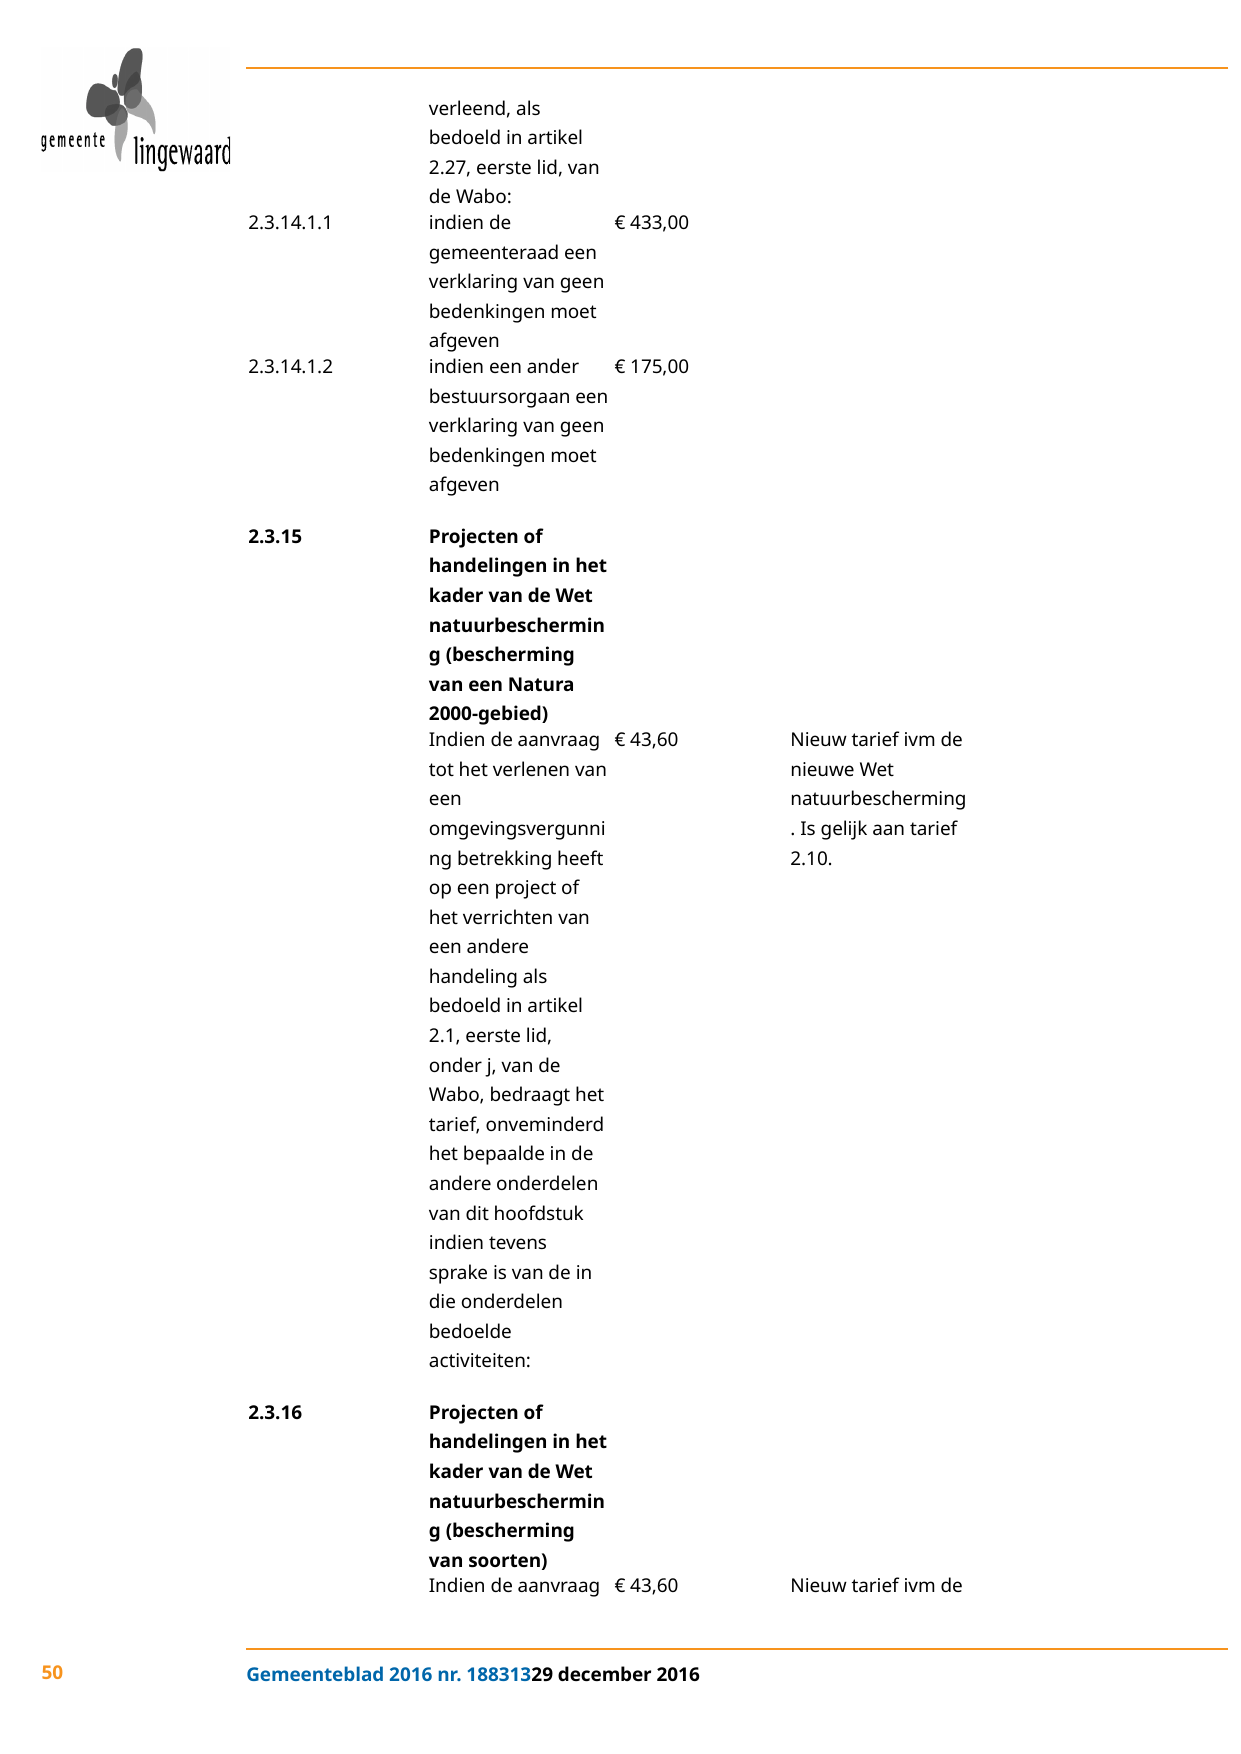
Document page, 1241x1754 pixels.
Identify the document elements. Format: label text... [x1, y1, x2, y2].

table_cell [790, 1399, 971, 1573]
table_cell indien een ander bestuursorgaan een verklaring van geen bedenkingen moet afgeven [429, 353, 609, 497]
table_cell Nieuw tarief ivm de nieuwe Wet natuurbescherming. Is gelijk aan tarief 2.10. [790, 726, 971, 1373]
table_cell [248, 1573, 429, 1598]
table_cell Projecten of handelingen in het kader van de Wet natuurbescherming (bescherming van een Natura 2000-gebied) [429, 523, 609, 726]
table_cell [790, 523, 971, 726]
table_cell [429, 498, 609, 523]
table_cell [248, 726, 429, 1373]
table_cell [609, 498, 790, 523]
table_cell Indien de aanvraag [429, 1573, 609, 1598]
table_cell [790, 353, 971, 497]
table_cell [790, 1373, 971, 1399]
table_cell [429, 1373, 609, 1399]
table_cell verleend, als bedoeld in artikel 2.27, eerste lid, van de Wabo: [429, 95, 609, 209]
table_cell [248, 95, 429, 209]
table_cell [248, 1373, 429, 1399]
table_cell [790, 209, 971, 353]
table_cell 2.3.14.1.2 [248, 353, 429, 497]
table_cell Indien de aanvraag tot het verlenen van een omgevingsvergunning betrekking heeft op een project of het verrichten van een andere handeling als bedoeld in artikel 2.1, eerste lid, onder j, van de Wabo, bedraagt het tarief, onveminderd het bepaalde in de andere onderdelen van dit hoofdstuk indien tevens sprake is van de in die onderdelen bedoelde activiteiten: [429, 726, 609, 1373]
picture [41, 47, 231, 172]
table_cell [609, 1373, 790, 1399]
table_cell indien de gemeenteraad een verklaring van geen bedenkingen moet afgeven [429, 209, 609, 353]
table_cell € 433,00 [609, 209, 790, 353]
table_cell Projecten of handelingen in het kader van de Wet natuurbescherming (bescherming van soorten) [429, 1399, 609, 1573]
table_cell € 43,60 [609, 726, 790, 1373]
table_cell € 175,00 [609, 353, 790, 497]
table_cell 2.3.16 [248, 1399, 429, 1573]
table_cell [609, 1399, 790, 1573]
table_cell [790, 95, 971, 209]
table_cell [790, 498, 971, 523]
table_cell [609, 95, 790, 209]
table_cell € 43,60 [609, 1573, 790, 1598]
table_cell [609, 523, 790, 726]
table_cell 2.3.14.1.1 [248, 209, 429, 353]
table_cell [248, 498, 429, 523]
table_cell Nieuw tarief ivm de [790, 1573, 971, 1598]
table_cell 2.3.15 [248, 523, 429, 726]
